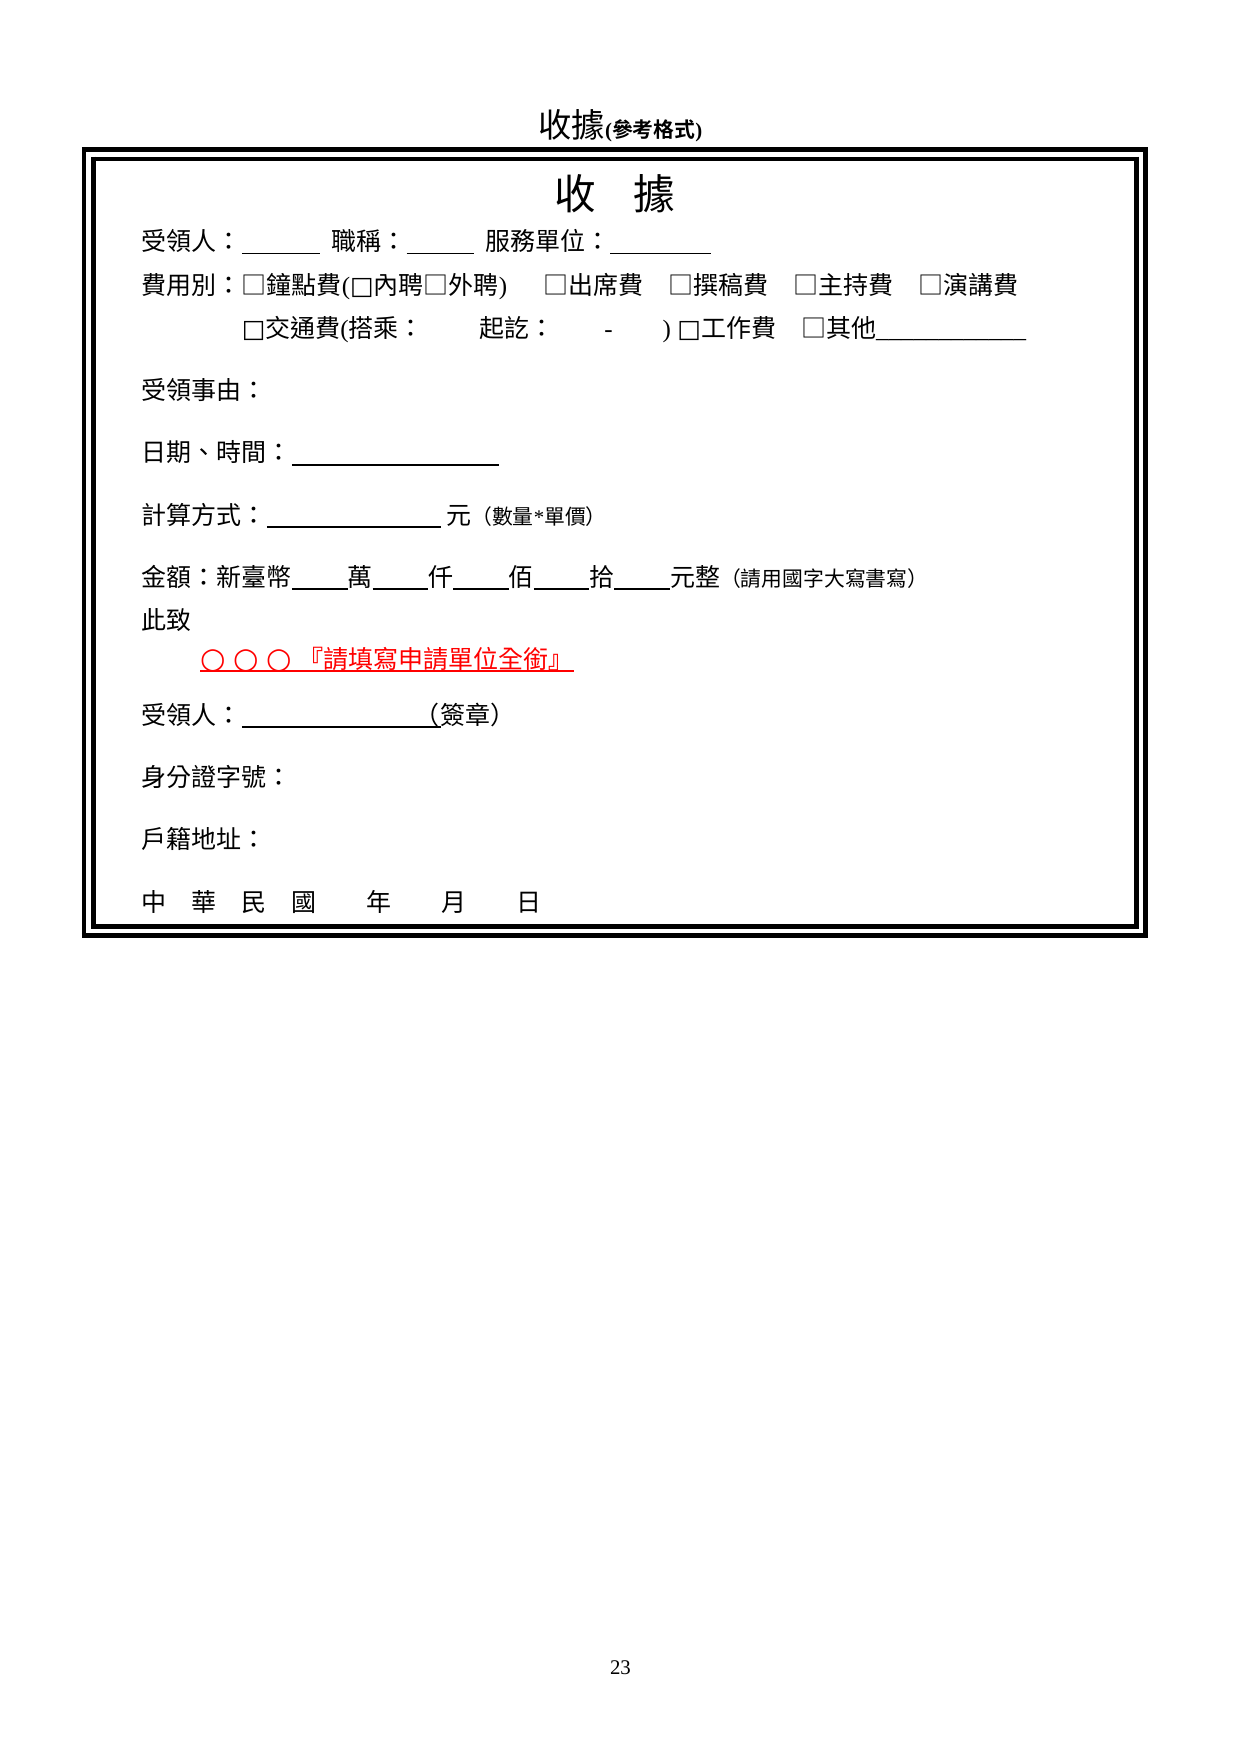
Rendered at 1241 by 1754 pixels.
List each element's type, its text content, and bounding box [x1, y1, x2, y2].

text 收據(參考格式) [89, 99, 1152, 147]
table_header 收 據 受領人： 職稱： 服務單位： 費用別：□鐘點費(□內聘□外聘) □出席費 □撰稿費 □主持費 □演講費 □交通費(搭乘： 起訖： - ) □工作費 □其他____________ 受領事由： 日期、時間： 計算方式： 元（數量*單價） 金額：新臺幣 萬 仟 佰 拾 元整（請用國字大寫書寫） 此致 ○ ○ ○ 『請填寫申請單位全銜』 受領人： （簽章） 身分證字號： 戶籍地址： 中 華 民 國 年 月 日 [89, 152, 1141, 924]
